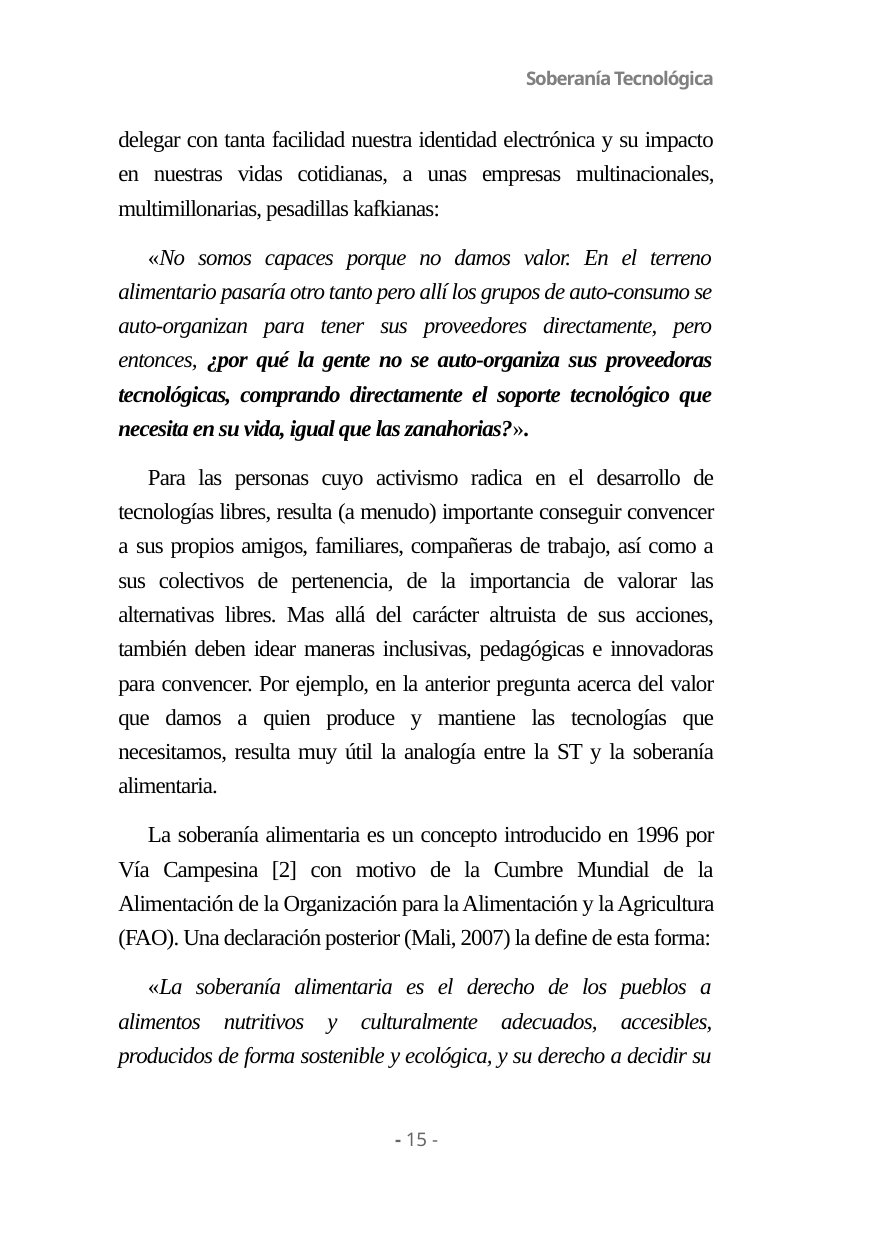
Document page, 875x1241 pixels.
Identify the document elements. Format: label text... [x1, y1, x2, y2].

text La soberanía alimentaria es un concepto introducido en 1996 por Vía Campesina [2] con motivo de la Cumbre Mundial de la Alimentación de la Organización para la Alimentación y la Agricultura (FAO). Una declaración posterior (Mali, 2007) la define de esta forma: [118, 816, 714, 953]
text «La soberanía alimentaria es el derecho de los pueblos a alimentos nutritivos y culturalmente adecuados, accesibles, producidos de forma sostenible y ecológica, y su derecho a decidir su [118, 967, 714, 1070]
text Para las personas cuyo activismo radica en el desarrollo de tecnologías libres, resulta (a menudo) importante conseguir convencer a sus propios amigos, familiares, compañeras de trabajo, así como a sus colectivos de pertenencia, de la importancia de valorar las alternativas libres. Mas allá del carácter altruista de sus acciones, también deben idear maneras inclusivas, pedagógicas e innovadoras para convencer. Por ejemplo, en la anterior pregunta acerca del valor que damos a quien produce y mantiene las tecnologías que necesitamos, resulta muy útil la analogía entre la ST y la soberanía alimentaria. [118, 458, 714, 801]
text «No somos capaces porque no damos valor. En el terreno alimentario pasaría otro tanto pero allí los grupos de auto-consumo se auto-organizan para tener sus proveedores directamente, pero entonces, ¿por qué la gente no se auto-organiza sus proveedoras tecnológicas, comprando directamente el soporte tecnológico que necesita en su vida, igual que las zanahorias?». [118, 238, 714, 443]
text delegar con tanta facilidad nuestra identidad electrónica y su impacto en nuestras vidas cotidianas, a unas empresas multinacionales, multimillonarias, pesadillas kafkianas: [118, 120, 714, 223]
